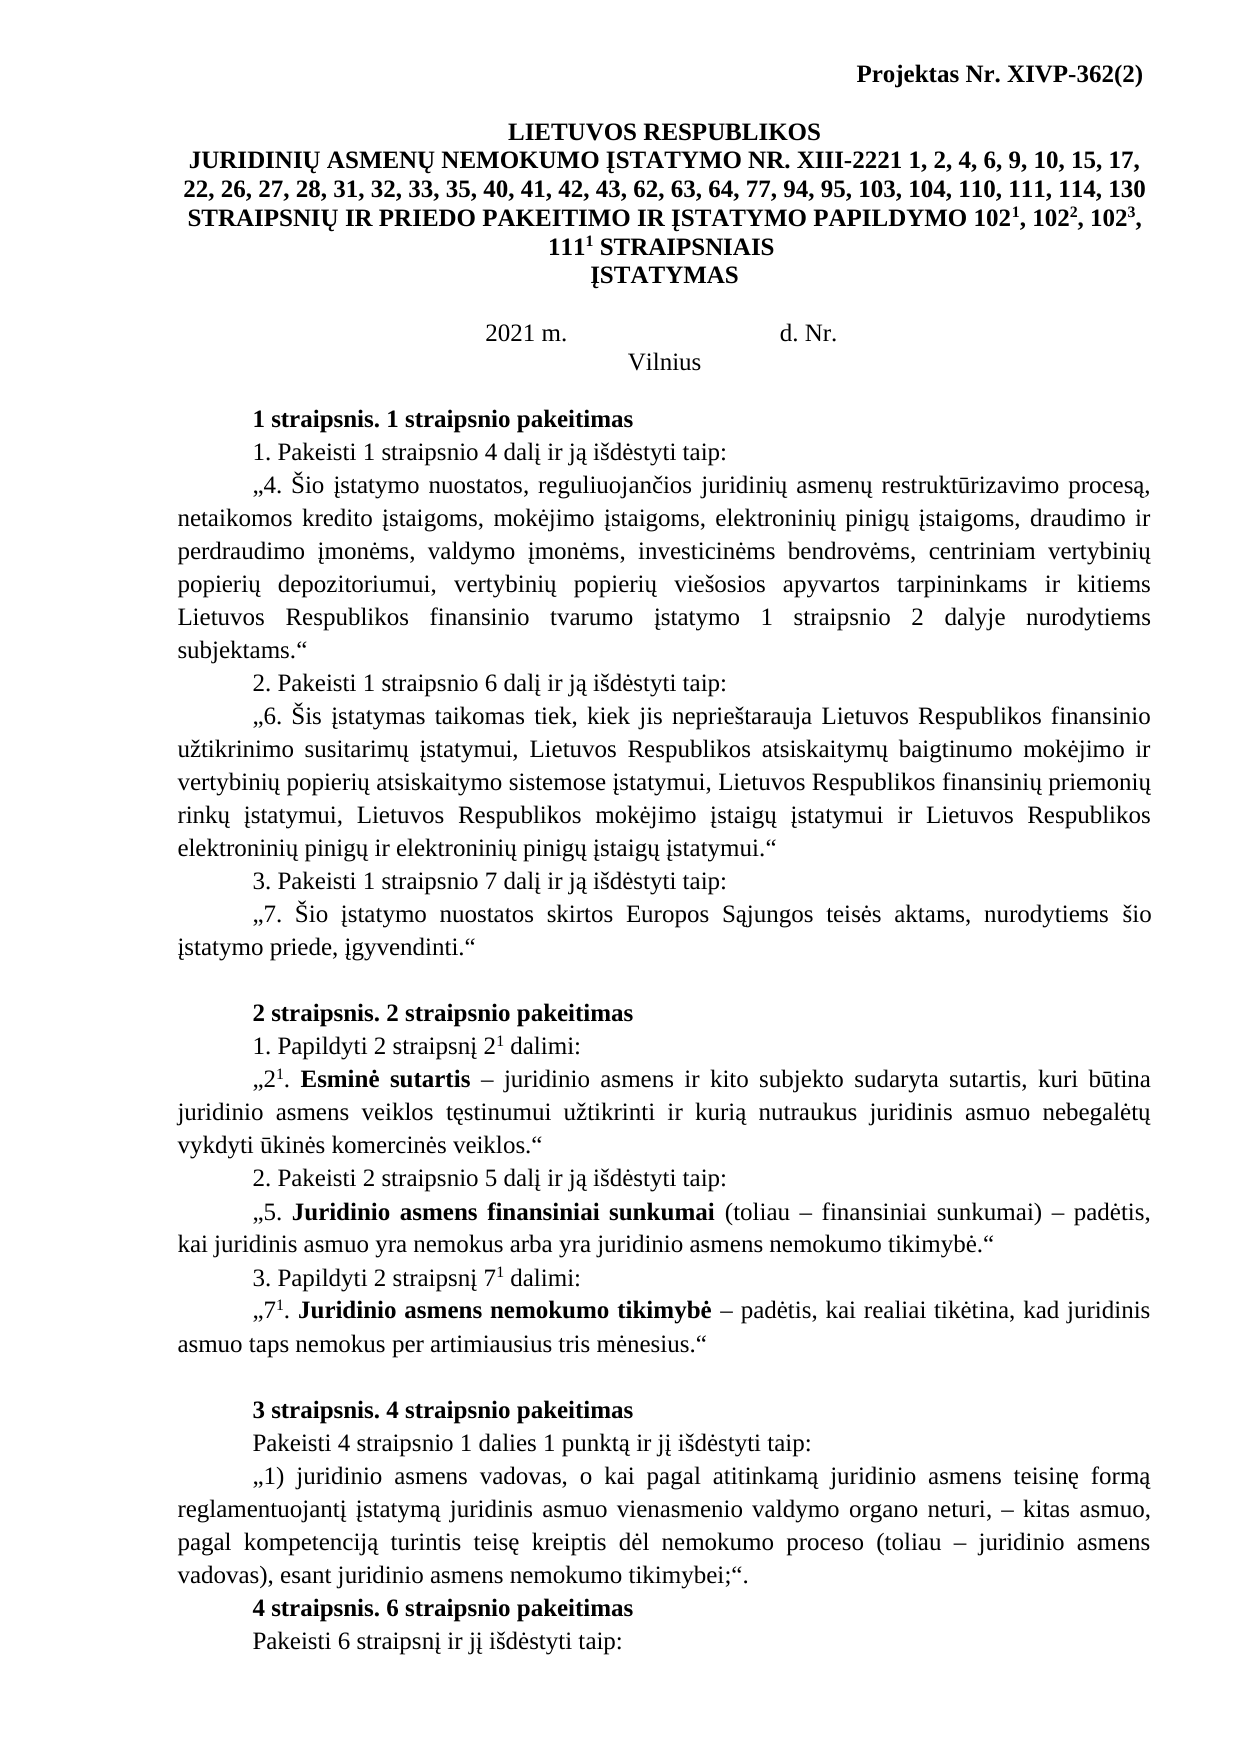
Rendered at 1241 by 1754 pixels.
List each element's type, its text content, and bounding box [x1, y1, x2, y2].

text LIETUVOS RESPUBLIKOS [177, 117, 1152, 145]
text 4 straipsnis. 6 straipsnio pakeitimas [177, 1593, 1152, 1622]
text „5. Juridinio asmens finansiniai sunkumai (toliau – finansiniai sunkumai) – padėtis, kai juridinis asmuo yra nemokus arba yra juridinio asmens nemokumo tikimybė.“ [177, 1197, 1152, 1258]
text „71. Juridinio asmens nemokumo tikimybė – padėtis, kai realiai tikėtina, kad juridinis asmuo taps nemokus per artimiausius tris mėnesius.“ [177, 1296, 1152, 1357]
text „6. Šis įstatymas taikomas tiek, kiek jis neprieštarauja Lietuvos Respublikos finansinio užtikrinimo susitarimų įstatymui, Lietuvos Respublikos atsiskaitymų baigtinumo mokėjimo ir vertybinių popierių atsiskaitymo sistemose įstatymui, Lietuvos Respublikos finansinių priemonių rinkų įstatymui, Lietuvos Respublikos mokėjimo įstaigų įstatymui ir Lietuvos Respublikos elektroninių pinigų ir elektroninių pinigų įstaigų įstatymui.“ [177, 701, 1152, 862]
text ĮSTATYMAS [177, 260, 1152, 289]
text 3 straipsnis. 4 straipsnio pakeitimas [177, 1395, 1152, 1423]
text 1. Papildyti 2 straipsnį 21 dalimi: [177, 1031, 1152, 1060]
text 3. Papildyti 2 straipsnį 71 dalimi: [177, 1263, 1152, 1291]
text Pakeisti 6 straipsnį ir jį išdėstyti taip: [177, 1626, 1152, 1654]
text JURIDINIŲ ASMENŲ NEMOKUMO įstatymo NR. XIII-2221 1, 2, 4, 6, 9, 10, 15, 17, 22, 26, 27, 28, 31, 32, 33, 35, 40, 41, 42, 43, 62, 63, 64, 77, 94, 95, 103, 104, 110, 111, 114, 130 STRAIPSNIų IR priedo PAKEITIMO IR ĮSTATYMO PAPILDYMO 1021, 1022, 1023, 1111 STRAIPSNIAIS [177, 145, 1152, 260]
text 1 straipsnis. 1 straipsnio pakeitimas [177, 404, 1152, 433]
text Vilnius [177, 347, 1152, 375]
text „21. Esminė sutartis – juridinio asmens ir kito subjekto sudaryta sutartis, kuri būtina juridinio asmens veiklos tęstinumui užtikrinti ir kurią nutraukus juridinis asmuo nebegalėtų vykdyti ūkinės komercinės veiklos.“ [177, 1064, 1152, 1159]
text Pakeisti 4 straipsnio 1 dalies 1 punktą ir jį išdėstyti taip: [177, 1428, 1152, 1456]
text 2021 m. d. Nr. [177, 318, 1152, 347]
text 2. Pakeisti 2 straipsnio 5 dalį ir ją išdėstyti taip: [177, 1163, 1152, 1192]
text „4. Šio įstatymo nuostatos, reguliuojančios juridinių asmenų restruktūrizavimo procesą, netaikomos kredito įstaigoms, mokėjimo įstaigoms, elektroninių pinigų įstaigoms, draudimo ir perdraudimo įmonėms, valdymo įmonėms, investicinėms bendrovėms, centriniam vertybinių popierių depozitoriumui, vertybinių popierių viešosios apyvartos tarpininkams ir kitiems Lietuvos Respublikos finansinio tvarumo įstatymo 1 straipsnio 2 dalyje nurodytiems subjektams.“ [177, 470, 1152, 664]
text „7. Šio įstatymo nuostatos skirtos Europos Sąjungos teisės aktams, nurodytiems šio įstatymo priede, įgyvendinti.“ [177, 899, 1152, 961]
text 2. Pakeisti 1 straipsnio 6 dalį ir ją išdėstyti taip: [177, 668, 1152, 697]
text 3. Pakeisti 1 straipsnio 7 dalį ir ją išdėstyti taip: [177, 866, 1152, 895]
text Projektas Nr. XIVP-362(2) [856, 59, 1152, 88]
text 1. Pakeisti 1 straipsnio 4 dalį ir ją išdėstyti taip: [177, 437, 1152, 466]
text 2 straipsnis. 2 straipsnio pakeitimas [177, 998, 1152, 1027]
text „1) juridinio asmens vadovas, o kai pagal atitinkamą juridinio asmens teisinę formą reglamentuojantį įstatymą juridinis asmuo vienasmenio valdymo organo neturi, – kitas asmuo, pagal kompetenciją turintis teisę kreiptis dėl nemokumo proceso (toliau – juridinio asmens vadovas), esant juridinio asmens nemokumo tikimybei;“. [177, 1461, 1152, 1588]
